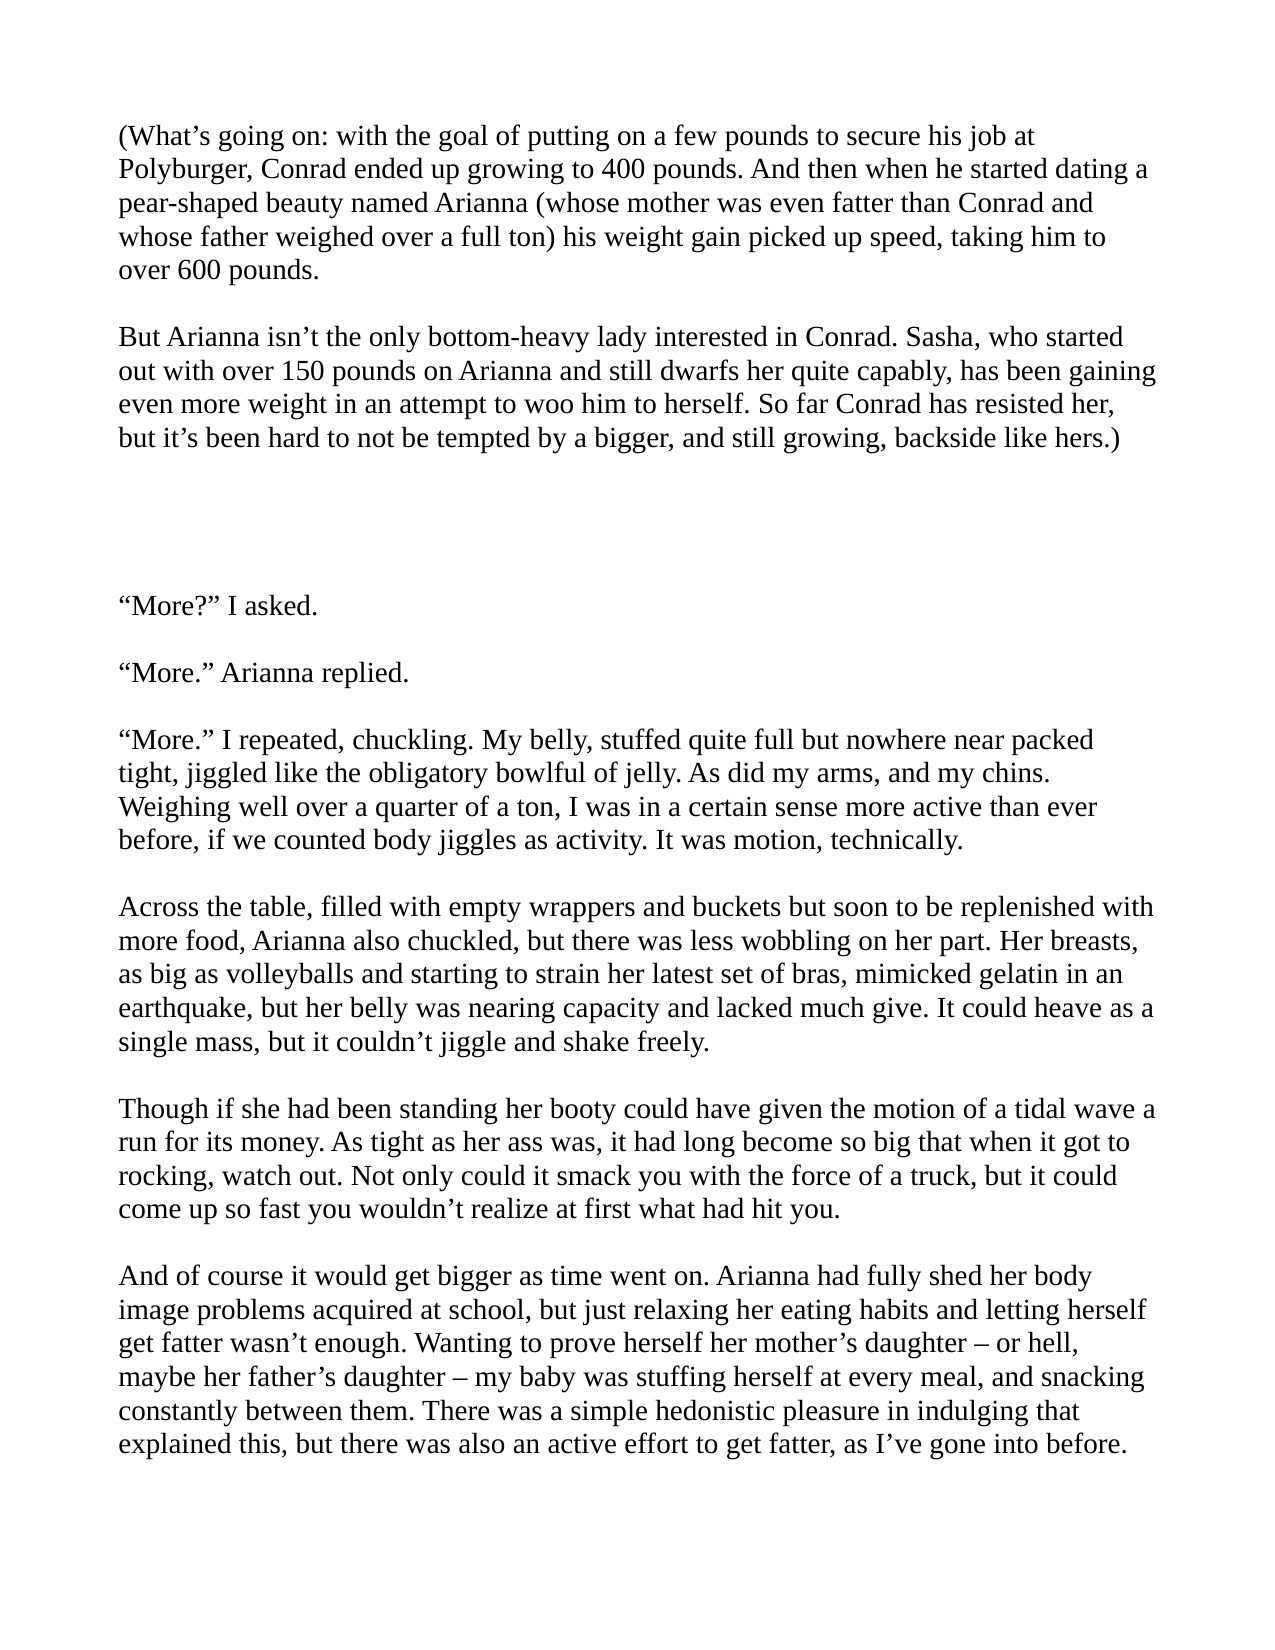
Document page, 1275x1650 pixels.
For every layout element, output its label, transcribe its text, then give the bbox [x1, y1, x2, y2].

text But Arianna isn’t the only bottom-heavy lady interested in Conrad. Sasha, who started out with over 150 pounds on Arianna and still dwarfs her quite capably, has been gaining even more weight in an attempt to woo him to herself. So far Conrad has resisted her, but it’s been hard to not be tempted by a bigger, and still growing, backside like hers.) [118, 319, 1157, 453]
text Though if she had been standing her booty could have given the motion of a tidal wave a run for its money. As tight as her ass was, it had long become so big that when it got to rocking, watch out. Not only could it smack you with the force of a truck, but it could come up so fast you wouldn’t realize at first what had hit you. [118, 1091, 1157, 1225]
text “More.” I repeated, chuckling. My belly, stuffed quite full but nowhere near packed tight, jiggled like the obligatory bowlful of jelly. As did my arms, and my chins. Weighing well over a quarter of a ton, I was in a certain sense more active than ever before, if we counted body jiggles as activity. It was motion, technically. [118, 722, 1157, 856]
text Across the table, filled with empty wrappers and buckets but soon to be replenished with more food, Arianna also chuckled, but there was less wobbling on her part. Her breasts, as big as volleyballs and starting to strain her latest set of bras, mimicked gelatin in an earthquake, but her belly was nearing capacity and lacked much give. It could heave as a single mass, but it couldn’t jiggle and shake freely. [118, 889, 1157, 1057]
text (What’s going on: with the goal of putting on a few pounds to secure his job at Polyburger, Conrad ended up growing to 400 pounds. And then when he started dating a pear-shaped beauty named Arianna (whose mother was even fatter than Conrad and whose father weighed over a full ton) his weight gain picked up speed, taking him to over 600 pounds. [118, 118, 1157, 286]
text And of course it would get bigger as time went on. Arianna had fully shed her body image problems acquired at school, but just relaxing her eating habits and letting herself get fatter wasn’t enough. Wanting to prove herself her mother’s daughter – or hell, maybe her father’s daughter – my baby was stuffing herself at every meal, and snacking constantly between them. There was a simple hedonistic pleasure in indulging that explained this, but there was also an active effort to get fatter, as I’ve gone into before. [118, 1258, 1157, 1460]
text “More?” I asked. [118, 588, 1157, 621]
text “More.” Arianna replied. [118, 655, 1157, 688]
